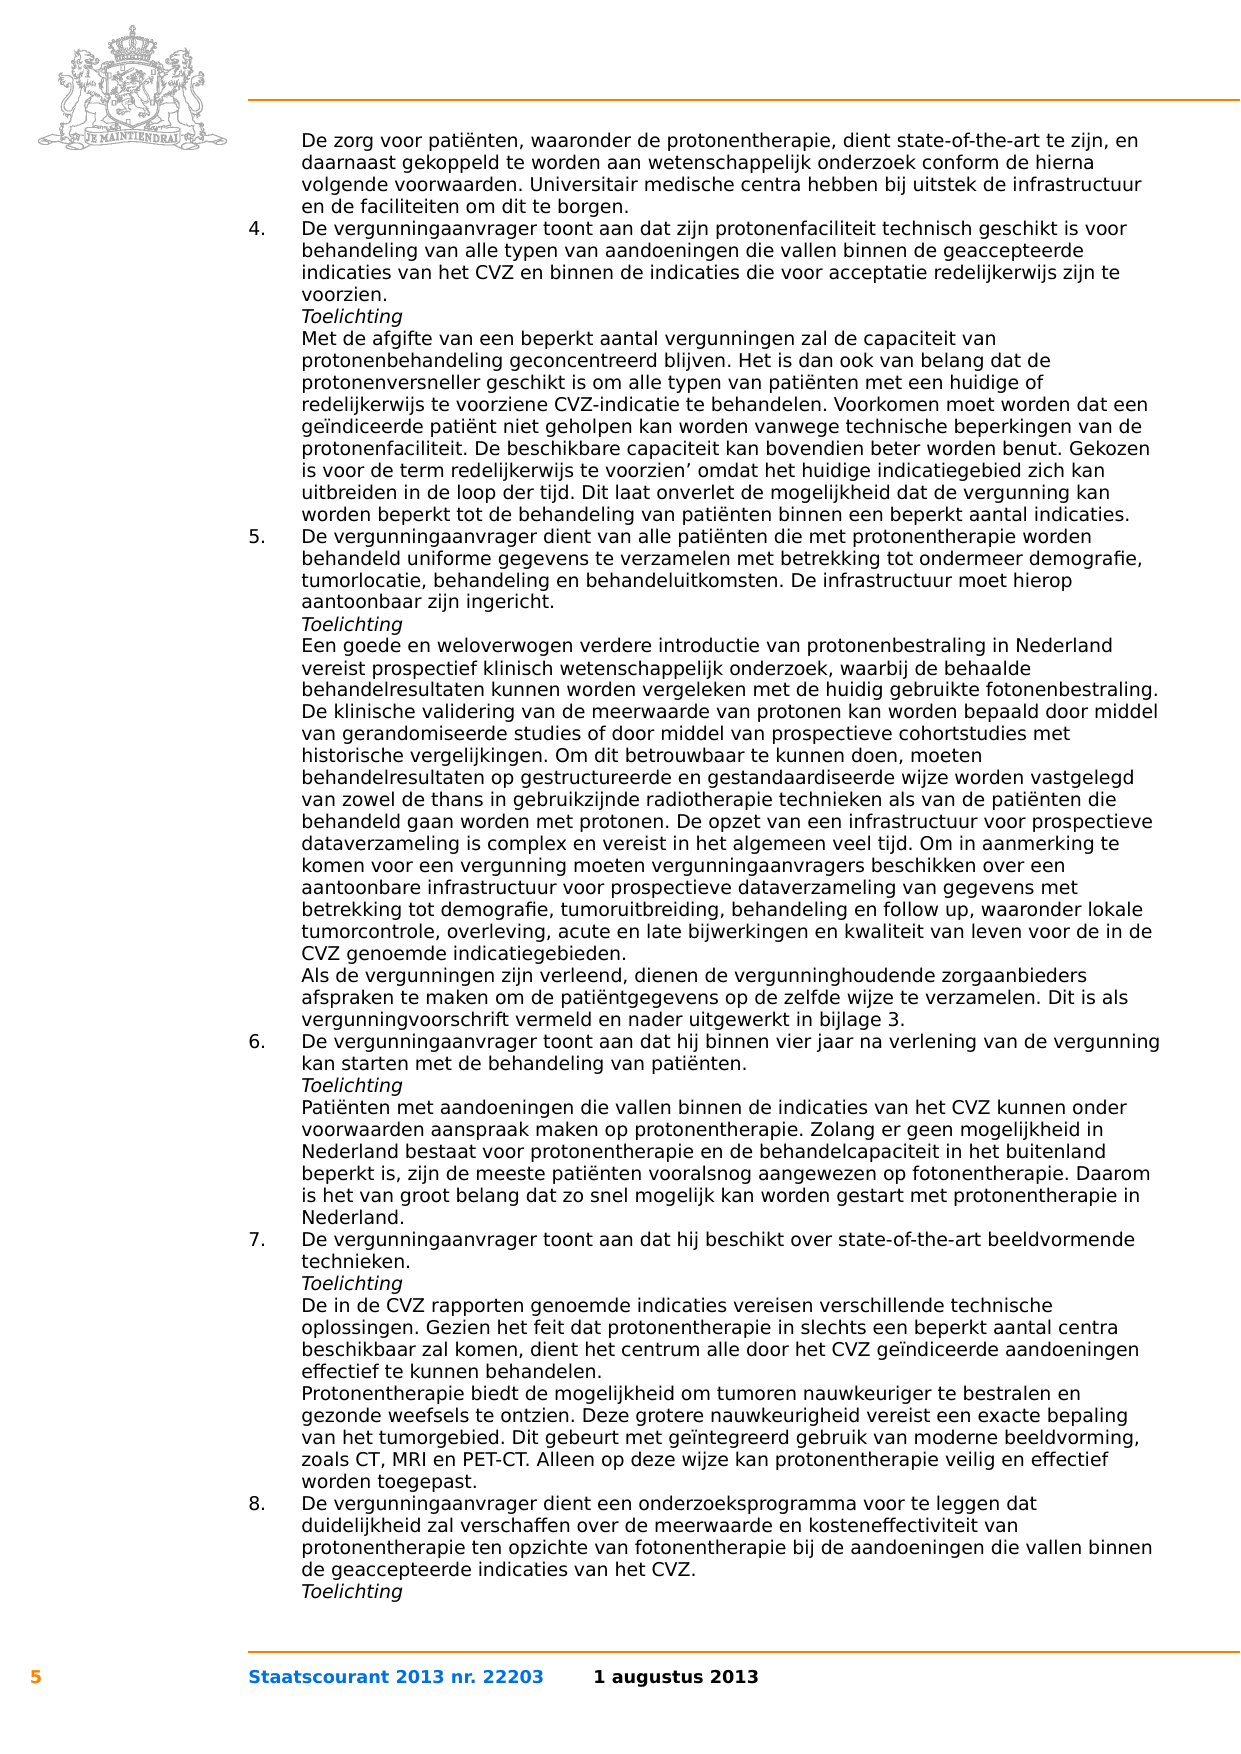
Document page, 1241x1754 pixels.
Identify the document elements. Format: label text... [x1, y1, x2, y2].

text 4. De vergunningaanvrager toont aan dat zijn protonenfaciliteit technisch geschikt is voor behandeling van alle typen van aandoeningen die vallen binnen de geaccepteerde indicaties van het CVZ en binnen de indicaties die voor acceptatie redelijkerwijs zijn te voorzien. [248, 218, 1163, 306]
text 5. De vergunningaanvrager dient van alle patiënten die met protonentherapie worden behandeld uniforme gegevens te verzamelen met betrekking tot ondermeer demografie, tumorlocatie, behandeling en behandeluitkomsten. De infrastructuur moet hierop aantoonbaar zijn ingericht. [248, 526, 1163, 613]
text Met de afgifte van een beperkt aantal vergunningen zal de capaciteit van protonenbehandeling geconcentreerd blijven. Het is dan ook van belang dat de protonenversneller geschikt is om alle typen van patiënten met een huidige of redelijkerwijs te voorziene CVZ-indicatie te behandelen. Voorkomen moet worden dat een geïndiceerde patiënt niet geholpen kan worden vanwege technische beperkingen van de protonenfaciliteit. De beschikbare capaciteit kan bovendien beter worden benut. Gekozen is voor de term redelijkerwijs te voorzien’ omdat het huidige indicatiegebied zich kan uitbreiden in de loop der tijd. Dit laat onverlet de mogelijkheid dat de vergunning kan worden beperkt tot de behandeling van patiënten binnen een beperkt aantal indicaties. [301, 328, 1163, 526]
text Een goede en weloverwogen verdere introductie van protonenbestraling in Nederland vereist prospectief klinisch wetenschappelijk onderzoek, waarbij de behaalde behandelresultaten kunnen worden vergeleken met de huidig gebruikte fotonenbestraling. De klinische validering van de meerwaarde van protonen kan worden bepaald door middel van gerandomiseerde studies of door middel van prospectieve cohortstudies met historische vergelijkingen. Om dit betrouwbaar te kunnen doen, moeten behandelresultaten op gestructureerde en gestandaardiseerde wijze worden vastgelegd van zowel de thans in gebruikzijnde radiotherapie technieken als van de patiënten die behandeld gaan worden met protonen. De opzet van een infrastructuur voor prospectieve dataverzameling is complex en vereist in het algemeen veel tijd. Om in aanmerking te komen voor een vergunning moeten vergunningaanvragers beschikken over een aantoonbare infrastructuur voor prospectieve dataverzameling van gegevens met betrekking tot demografie, tumoruitbreiding, behandeling en follow up, waaronder lokale tumorcontrole, overleving, acute en late bijwerkingen en kwaliteit van leven voor de in de CVZ genoemde indicatiegebieden. [301, 635, 1163, 965]
text De in de CVZ rapporten genoemde indicaties vereisen verschillende technische oplossingen. Gezien het feit dat protonentherapie in slechts een beperkt aantal centra beschikbaar zal komen, dient het centrum alle door het CVZ geïndiceerde aandoeningen effectief te kunnen behandelen. [301, 1295, 1163, 1383]
text Toelichting [301, 1075, 1163, 1097]
text 8. De vergunningaanvrager dient een onderzoeksprogramma voor te leggen dat duidelijkheid zal verschaffen over de meerwaarde en kosteneffectiviteit van protonentherapie ten opzichte van fotonentherapie bij de aandoeningen die vallen binnen de geaccepteerde indicaties van het CVZ. [248, 1493, 1163, 1581]
text 7. De vergunningaanvrager toont aan dat hij beschikt over state-of-the-art beeldvormende technieken. [248, 1229, 1163, 1273]
text De zorg voor patiënten, waaronder de protonentherapie, dient state-of-the-art te zijn, en daarnaast gekoppeld te worden aan wetenschappelijk onderzoek conform de hierna volgende voorwaarden. Universitair medische centra hebben bij uitstek de infrastructuur en de faciliteiten om dit te borgen. [301, 130, 1163, 218]
text Toelichting [301, 613, 1163, 635]
text Protonentherapie biedt de mogelijkheid om tumoren nauwkeuriger te bestralen en gezonde weefsels te ontzien. Deze grotere nauwkeurigheid vereist een exacte bepaling van het tumorgebied. Dit gebeurt met geïntegreerd gebruik van moderne beeldvorming, zoals CT, MRI en PET-CT. Alleen op deze wijze kan protonentherapie veilig en effectief worden toegepast. [301, 1383, 1163, 1493]
text Toelichting [301, 1273, 1163, 1295]
picture [38, 25, 227, 150]
text 6. De vergunningaanvrager toont aan dat hij binnen vier jaar na verlening van de vergunning kan starten met de behandeling van patiënten. [248, 1031, 1163, 1075]
text Als de vergunningen zijn verleend, dienen de vergunninghoudende zorgaanbieders afspraken te maken om de patiëntgegevens op de zelfde wijze te verzamelen. Dit is als vergunningvoorschrift vermeld en nader uitgewerkt in bijlage 3. [301, 965, 1163, 1031]
text Toelichting [301, 306, 1163, 328]
text Toelichting [301, 1581, 1163, 1602]
text Patiënten met aandoeningen die vallen binnen de indicaties van het CVZ kunnen onder voorwaarden aanspraak maken op protonentherapie. Zolang er geen mogelijkheid in Nederland bestaat voor protonentherapie en de behandelcapaciteit in het buitenland beperkt is, zijn de meeste patiënten vooralsnog aangewezen op fotonentherapie. Daarom is het van groot belang dat zo snel mogelijk kan worden gestart met protonentherapie in Nederland. [301, 1097, 1163, 1229]
